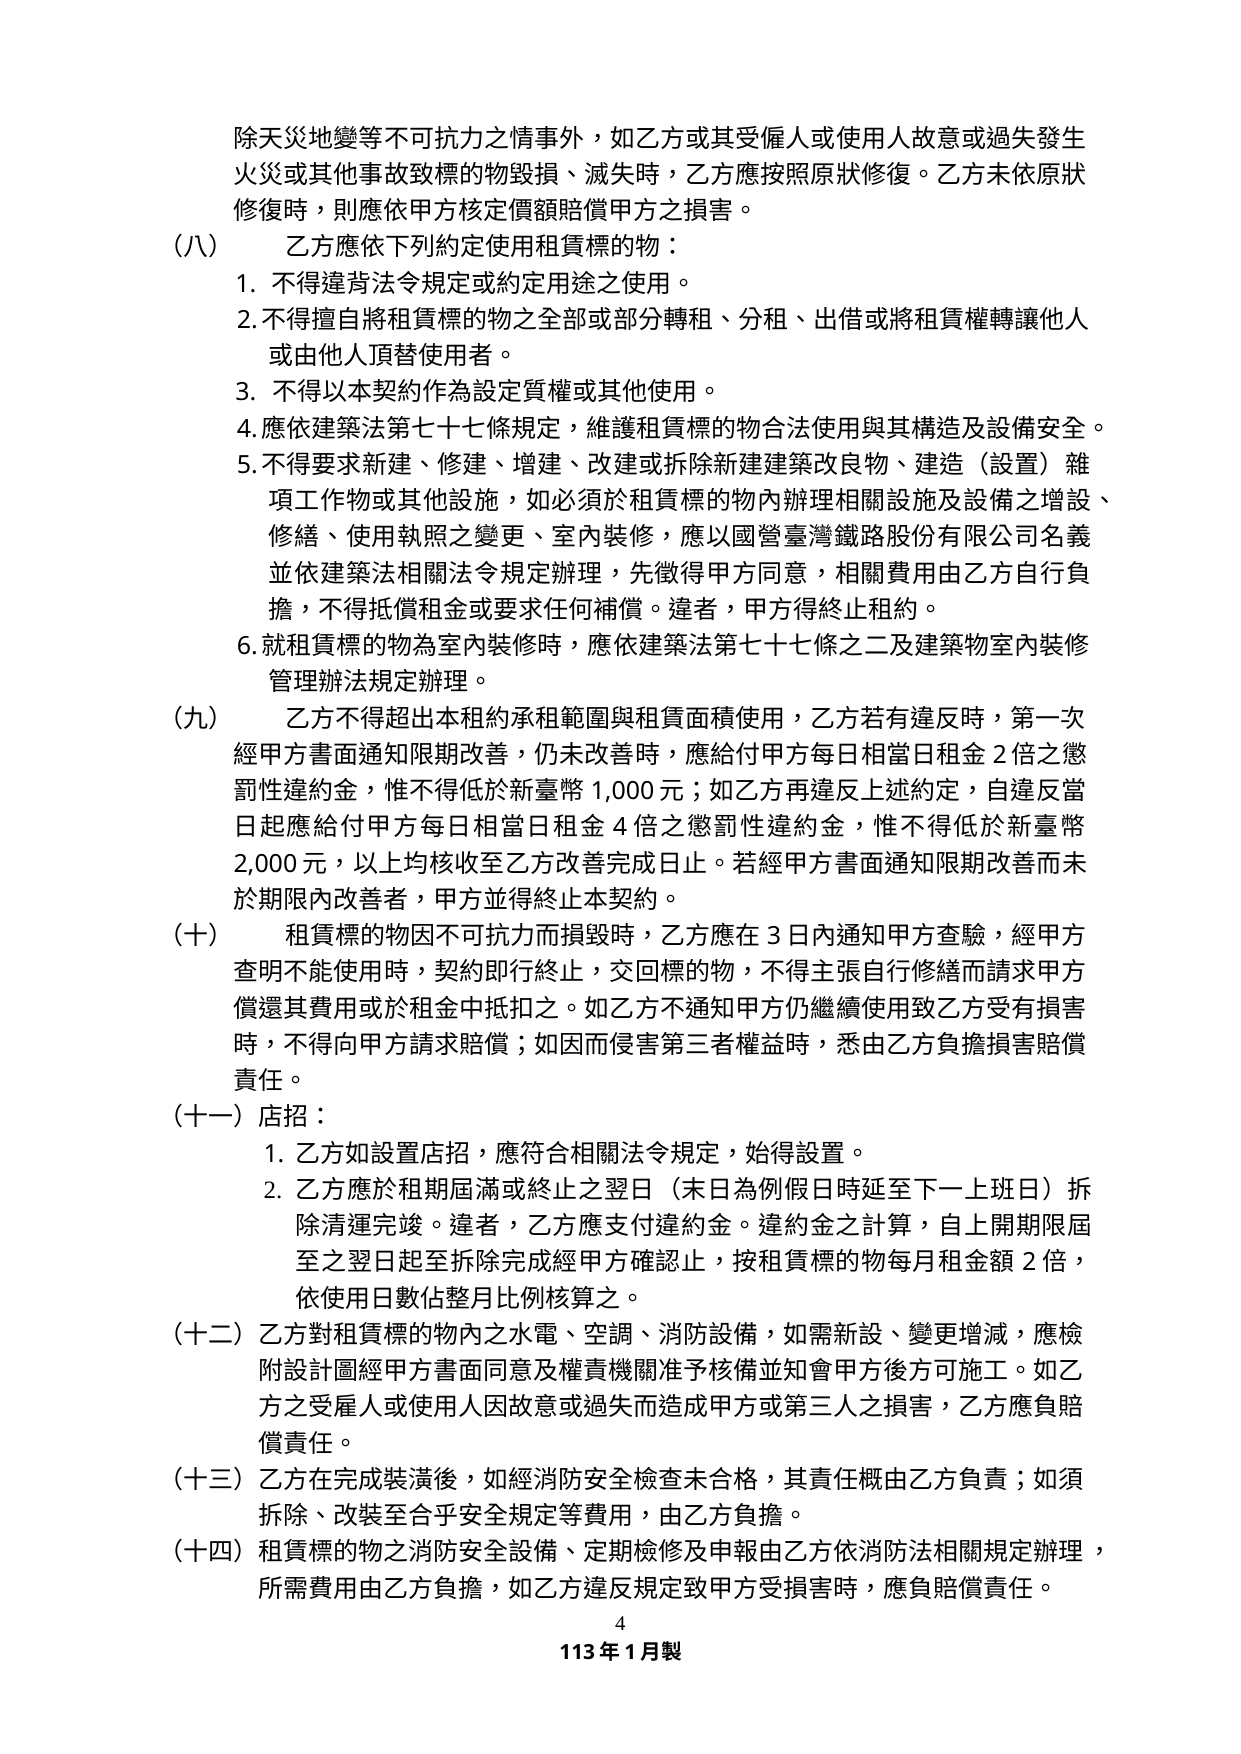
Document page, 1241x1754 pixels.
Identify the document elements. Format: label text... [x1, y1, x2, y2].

list 不得擅自將租賃標的物之全部或部分轉租、分租、出借或將租賃權轉讓他人或由他人頂替使用者。 [237, 299, 1092, 372]
list 就租賃標的物為室內裝修時，應依建築法第七十七條之二及建築物室內裝修管理辦法規定辦理。 [237, 626, 1092, 698]
list 應依建築法第七十七條規定，維護租賃標的物合法使用與其構造及設備安全。 [237, 408, 1092, 444]
list 乙方如設置店招，應符合相關法令規定，始得設置。 [263, 1133, 1092, 1169]
list 租賃標的物之消防安全設備、定期檢修及申報由乙方依消防法相關規定辦理，所需費用由乙方負擔，如乙方違反規定致甲方受損害時，應負賠償責任。 [158, 1532, 1087, 1604]
list 租賃標的物因不可抗力而損毀時，乙方應在3日內通知甲方查驗，經甲方查明不能使用時，契約即行終止，交回標的物，不得主張自行修繕而請求甲方償還其費用或於租金中抵扣之。如乙方不通知甲方仍繼續使用致乙方受有損害時，不得向甲方請求賠償；如因而侵害第三者權益時，悉由乙方負擔損害賠償責任。 [158, 916, 1087, 1097]
text 除天災地變等不可抗力之情事外，如乙方或其受僱人或使用人故意或過失發生火災或其他事故致標的物毀損、滅失時，乙方應按照原狀修復。乙方未依原狀修復時，則應依甲方核定價額賠償甲方之損害。 [233, 118, 1087, 227]
list 乙方應依下列約定使用租賃標的物： [158, 227, 1087, 263]
list 店招： [158, 1097, 1087, 1133]
list 乙方在完成裝潢後，如經消防安全檢查未合格，其責任概由乙方負責；如須拆除、改裝至合乎安全規定等費用，由乙方負擔。 [158, 1459, 1087, 1532]
list 不得要求新建、修建、增建、改建或拆除新建建築改良物、建造（設置）雜項工作物或其他設施，如必須於租賃標的物內辦理相關設施及設備之增設、修繕、使用執照之變更、室內裝修，應以國營臺灣鐵路股份有限公司名義並依建築法相關法令規定辦理，先徵得甲方同意，相關費用由乙方自行負擔，不得抵償租金或要求任何補償。違者，甲方得終止租約。 [237, 444, 1092, 626]
list 不得以本契約作為設定質權或其他使用。 [235, 372, 1092, 408]
list 乙方應於租期屆滿或終止之翌日（末日為例假日時延至下一上班日）拆除清運完竣。違者，乙方應支付違約金。違約金之計算，自上開期限屆至之翌日起至拆除完成經甲方確認止，按租賃標的物每月租金額2倍，依使用日數佔整月比例核算之。 [263, 1169, 1092, 1314]
list 乙方對租賃標的物內之水電、空調、消防設備，如需新設、變更增減，應檢附設計圖經甲方書面同意及權責機關准予核備並知會甲方後方可施工。如乙方之受雇人或使用人因故意或過失而造成甲方或第三人之損害，乙方應負賠償責任。 [158, 1314, 1087, 1459]
list 乙方不得超出本租約承租範圍與租賃面積使用，乙方若有違反時，第一次經甲方書面通知限期改善，仍未改善時，應給付甲方每日相當日租金2倍之懲罰性違約金，惟不得低於新臺幣1,000元；如乙方再違反上述約定，自違反當日起應給付甲方每日相當日租金4倍之懲罰性違約金，惟不得低於新臺幣2,000元，以上均核收至乙方改善完成日止。若經甲方書面通知限期改善而未於期限內改善者，甲方並得終止本契約。 [158, 698, 1087, 916]
list 不得違背法令規定或約定用途之使用。 [235, 263, 1092, 299]
